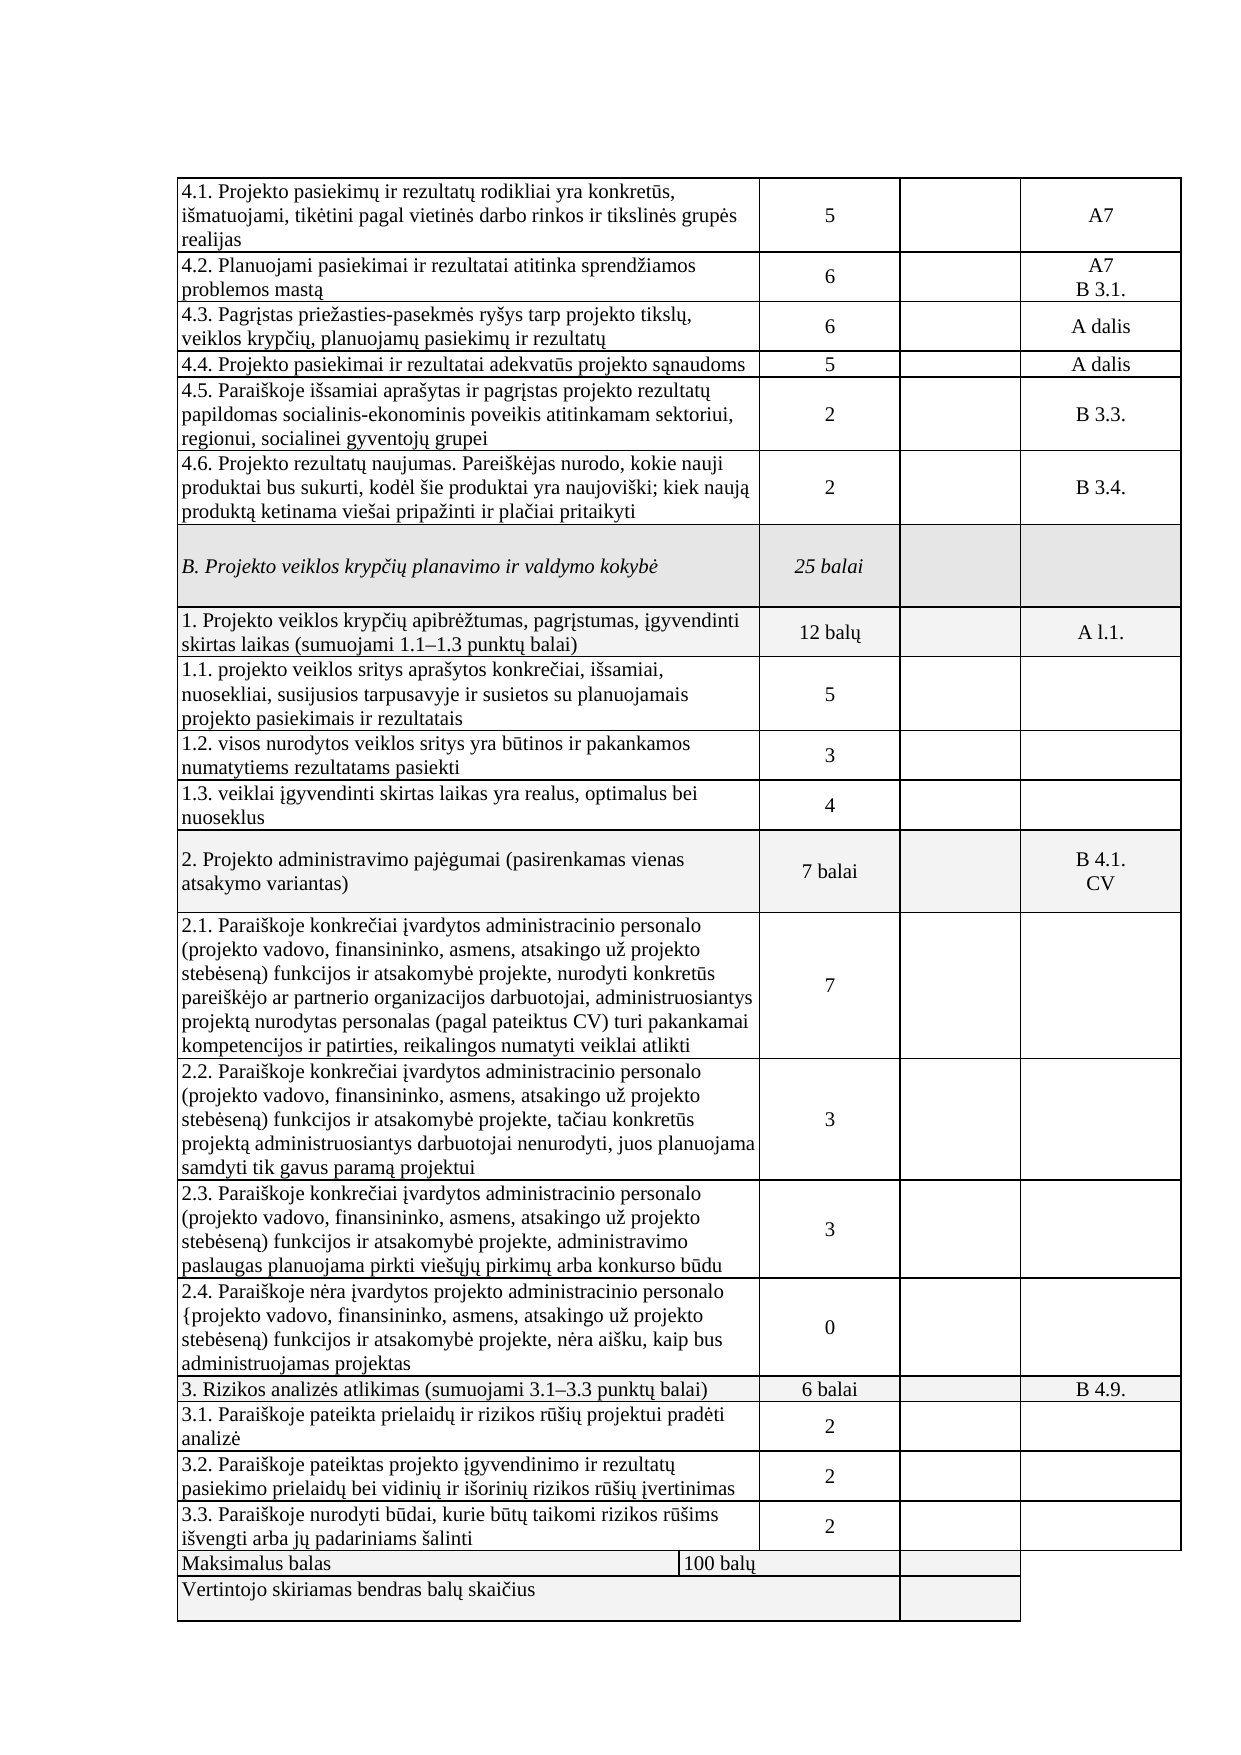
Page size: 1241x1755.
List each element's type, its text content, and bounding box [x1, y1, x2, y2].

table_cell [1021, 731, 1180, 779]
table_cell [1016, 352, 1020, 376]
table_cell B 4.9. [1021, 1377, 1180, 1401]
table_cell 5 [760, 657, 899, 729]
table_cell A7 [1021, 179, 1180, 251]
table_cell [901, 1551, 1020, 1575]
table_cell [1021, 525, 1180, 606]
table_cell 4 [760, 781, 899, 829]
table_cell B 4.1. CV [1021, 831, 1180, 912]
table_cell [901, 302, 1020, 350]
table_cell [901, 1377, 1020, 1401]
table_cell [901, 378, 1020, 450]
table_cell [1021, 1452, 1180, 1500]
table_cell 7 balai [760, 831, 899, 912]
table_cell Vertintojo skiriamas bendras balų skaičius [178, 1577, 899, 1620]
table_cell 3. Rizikos analizės atlikimas (sumuojami 3.1–3.3 punktų balai) [178, 1377, 759, 1401]
table_cell 25 balai [760, 525, 899, 606]
table_cell [901, 1502, 1020, 1550]
table_cell B. Projekto veiklos krypčių planavimo ir valdymo kokybė [178, 525, 759, 606]
table_cell 5 [760, 352, 764, 376]
table_cell [901, 1279, 1020, 1375]
table_cell [901, 913, 1020, 1057]
table_cell 2 [760, 378, 899, 450]
table_cell 2 [760, 1452, 899, 1500]
table_cell [1021, 1279, 1180, 1375]
table_cell 5 [760, 179, 899, 251]
table_cell [1021, 781, 1180, 829]
table_cell 12 balų [760, 608, 899, 656]
table_cell B 3.4. [1021, 451, 1180, 523]
table_cell [1021, 913, 1180, 1057]
table_cell [901, 608, 1020, 656]
table_cell B 3.3. [1021, 378, 1180, 450]
table_cell [901, 831, 1020, 912]
table_cell A l.1. [1021, 608, 1180, 656]
table_cell 6 [760, 253, 899, 301]
table_cell [901, 451, 1020, 523]
table_cell 2. Projekto administravimo pajėgumai (pasirenkamas vienas atsakymo variantas) [178, 831, 759, 912]
table_cell 2 [760, 451, 899, 523]
table_cell [901, 781, 1020, 829]
table_cell [901, 1402, 1020, 1450]
table_cell [1021, 657, 1180, 729]
table_cell [901, 1181, 1020, 1277]
table_cell [901, 731, 1020, 779]
table_cell 6 balai [760, 1377, 899, 1401]
table_cell [1021, 1551, 1181, 1620]
table_cell 6 [760, 302, 899, 350]
table_cell 0 [760, 1279, 899, 1375]
table_cell [901, 525, 1020, 606]
table_cell [901, 657, 1020, 729]
table_cell 1. Projekto veiklos krypčių apibrėžtumas, pagrįstumas, įgyvendinti skirtas laikas (sumuojami 1.1–1.3 punktų balai) [178, 608, 759, 656]
table_cell [901, 253, 1020, 301]
table_cell 2 [760, 1502, 899, 1550]
table_cell [1021, 1181, 1180, 1277]
table_cell 7 [760, 913, 899, 1057]
table_cell 3 [760, 1059, 899, 1179]
table_cell 2 [760, 1402, 899, 1450]
table_cell [901, 1577, 1020, 1620]
table_cell [901, 179, 1020, 251]
table_cell Maksimalus balas [178, 1551, 678, 1575]
table_cell [1021, 1402, 1180, 1450]
table_cell 3 [760, 731, 899, 779]
table_cell [901, 1452, 1020, 1500]
table_cell [1021, 1502, 1180, 1550]
table_cell [1021, 1059, 1180, 1179]
table_cell [901, 1059, 1020, 1179]
table_cell A dalis [1021, 302, 1180, 350]
table_cell 100 balų [680, 1551, 899, 1575]
table_cell 3 [760, 1181, 899, 1277]
